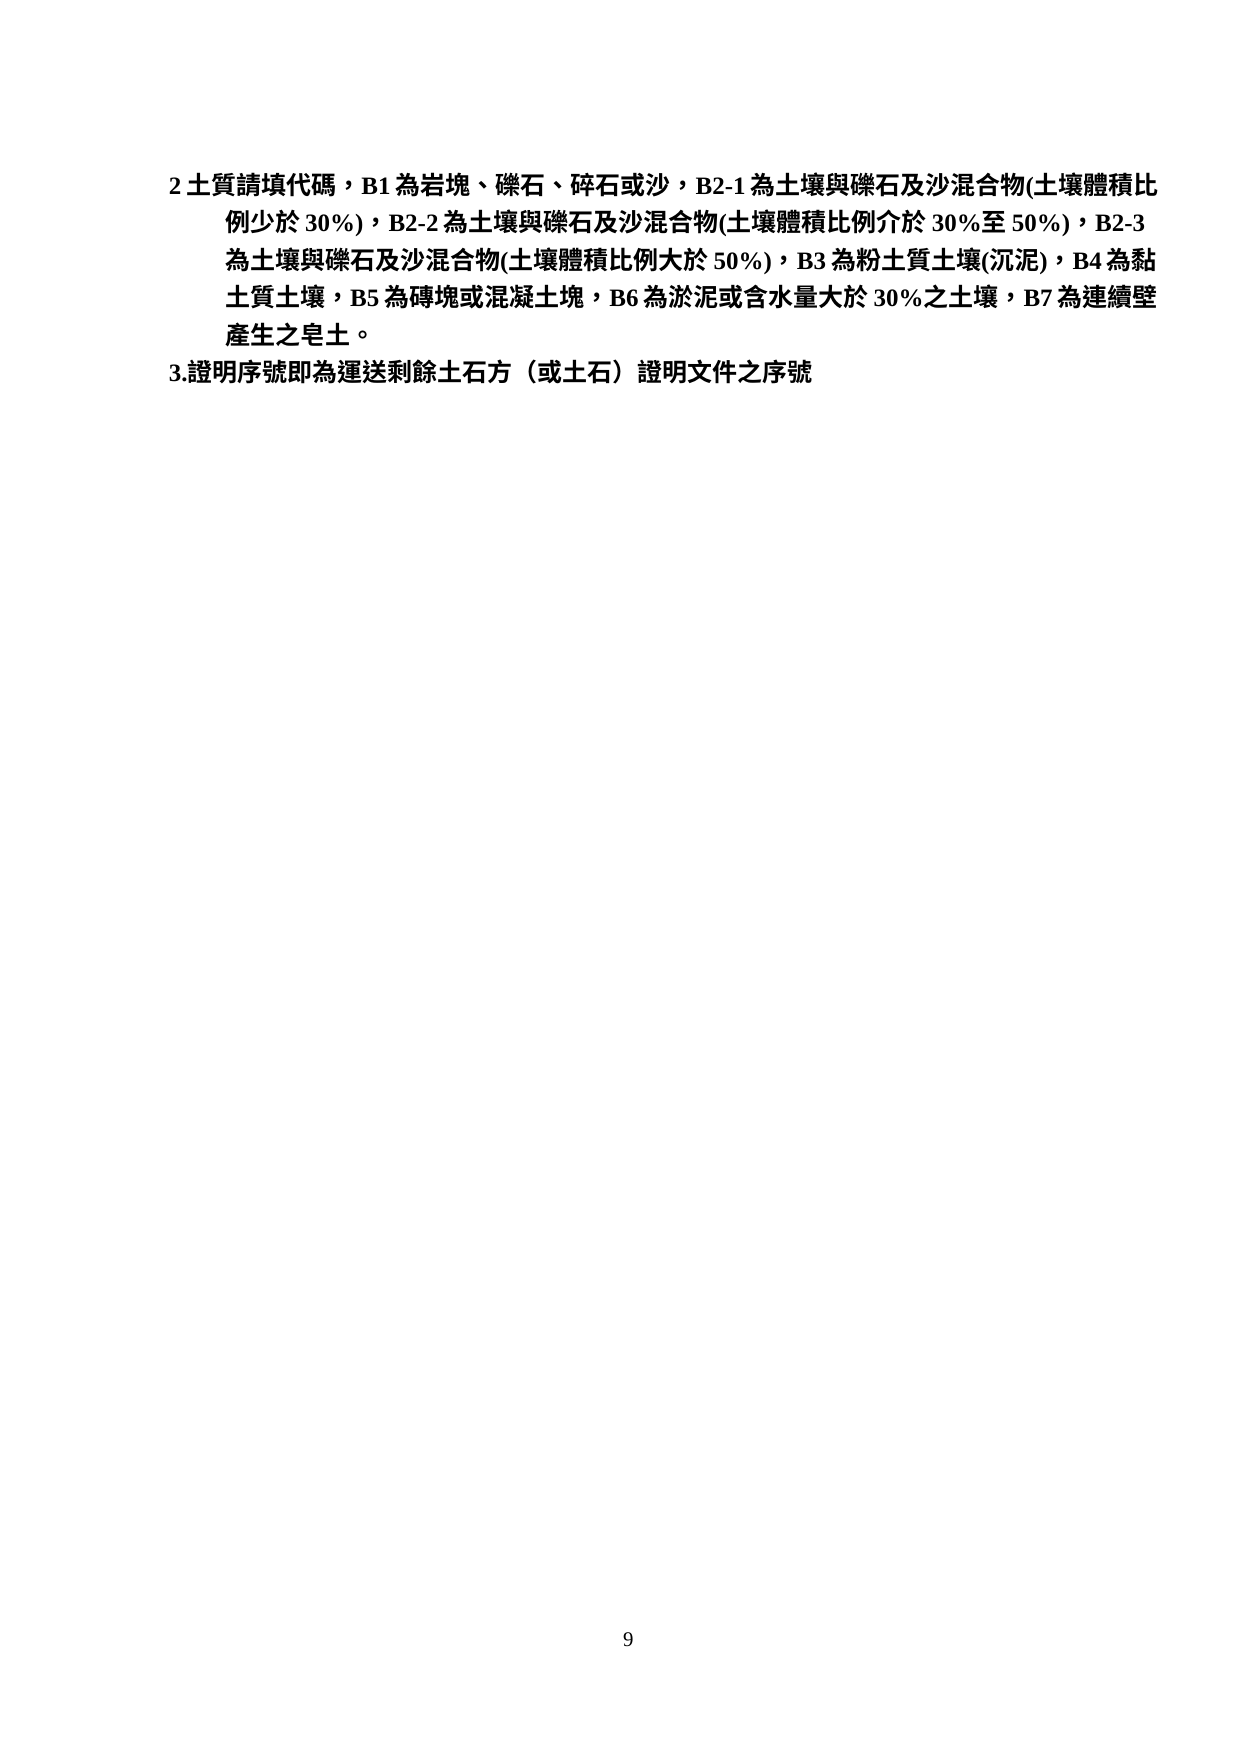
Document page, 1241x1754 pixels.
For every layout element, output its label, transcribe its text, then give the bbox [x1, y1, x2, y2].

text 3.證明序號即為運送剩餘土石方（或土石）證明文件之序號 [169, 352, 1162, 389]
text 2土質請填代碼，B1為岩塊、礫石、碎石或沙，B2-1為土壤與礫石及沙混合物(土壤體積比例少於30%)，B2-2為土壤與礫石及沙混合物(土壤體積比例介於30%至50%)，B2-3為土壤與礫石及沙混合物(土壤體積比例大於50%)，B3為粉土質土壤(沉泥)，B4為黏土質土壤，B5為磚塊或混凝土塊，B6為淤泥或含水量大於30%之土壤，B7為連續壁產生之皂土。 [169, 164, 1162, 352]
